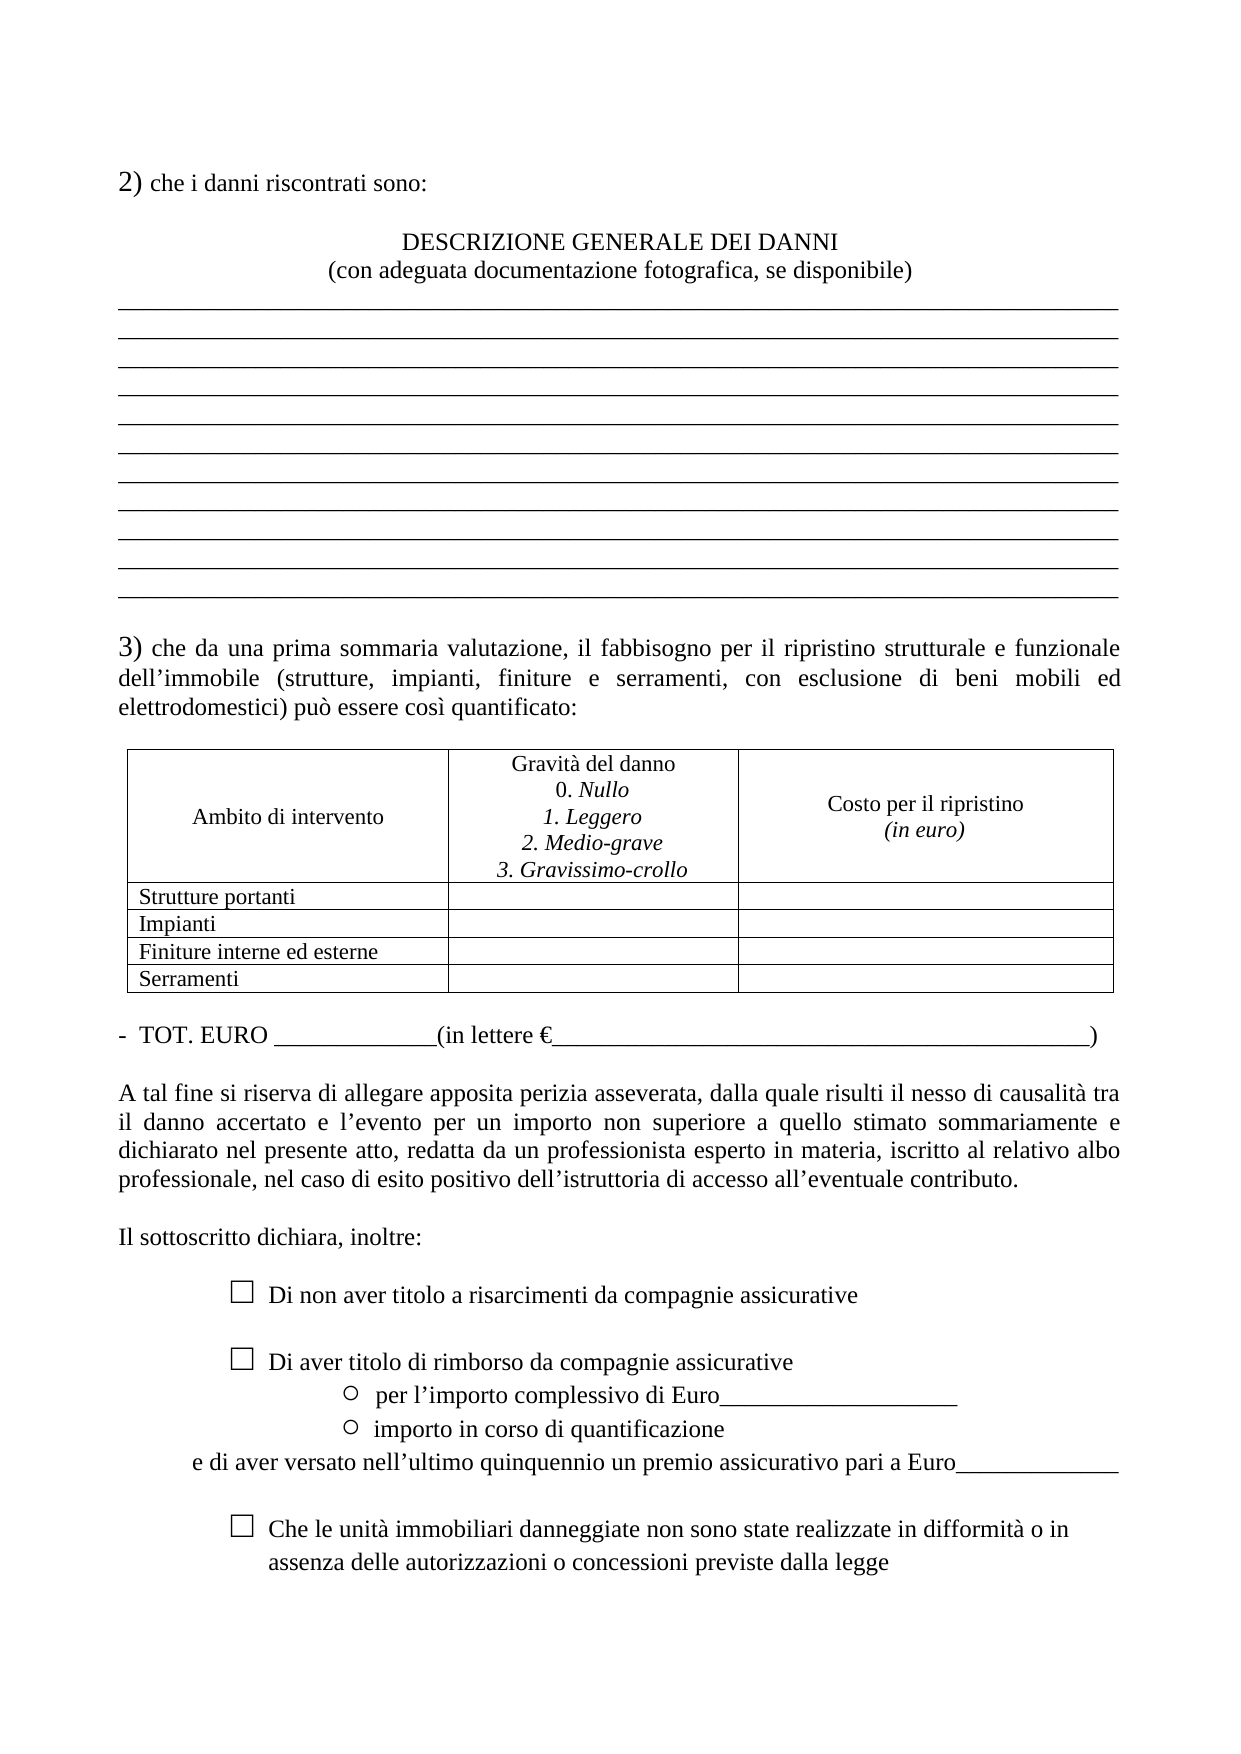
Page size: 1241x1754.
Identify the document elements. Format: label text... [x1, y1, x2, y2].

text ________________________________________________________________________________ [118, 313, 1122, 342]
text ________________________________________________________________________________ [118, 371, 1122, 399]
text ________________________________________________________________________________ [118, 486, 1122, 514]
table_cell [449, 965, 738, 992]
text  [193, 1311, 1122, 1344]
text ________________________________________________________________________________ [118, 514, 1122, 543]
list Che le unità immobiliari danneggiate non sono state realizzate in difformità o in assenza delle autorizzazioni o concessioni previste dalla legge [231, 1511, 1122, 1577]
table_cell Finiture interne ed esterne [128, 938, 448, 964]
text 3) che da una prima sommaria valutazione, il fabbisogno per il ripristino strutturale e funzionale dell’immobile (strutture, impianti, finiture e serramenti, con esclusione di beni mobili ed elettrodomestici) può essere così quantificato: [118, 629, 1122, 720]
text A tal fine si riserva di allegare apposita perizia asseverata, dalla quale risulti il nesso di causalità tra il danno accertato e l’evento per un importo non superiore a quello stimato sommariamente e dichiarato nel presente atto, redatta da un professionista esperto in materia, iscritto al relativo albo professionale, nel caso di esito positivo dell’istruttoria di accesso all’eventuale contributo. [118, 1078, 1122, 1193]
text - TOT. EURO _____________(in lettere €___________________________________________) [118, 1021, 1122, 1049]
text ________________________________________________________________________________ [118, 342, 1122, 371]
table_header Costo per il ripristino (in euro) [739, 750, 1113, 882]
text ________________________________________________________________________________ [118, 572, 1122, 601]
table_cell [449, 910, 738, 937]
table_cell [739, 938, 1113, 964]
list Di aver titolo di rimborso da compagnie assicurative [231, 1344, 1122, 1377]
text ○ importo in corso di quantificazione [341, 1411, 1122, 1444]
table_header Gravità del danno 0. Nullo 1. Leggero 2. Medio-grave 3. Gravissimo-crollo [449, 750, 738, 882]
text ________________________________________________________________________________ [118, 543, 1122, 572]
text ________________________________________________________________________________ [118, 399, 1122, 428]
table_header Ambito di intervento [128, 750, 448, 882]
text ________________________________________________________________________________ [118, 284, 1122, 313]
table_cell [449, 938, 738, 964]
table_cell [739, 910, 1113, 937]
table_cell [739, 883, 1113, 909]
table_cell Strutture portanti [128, 883, 448, 909]
table_cell Serramenti [128, 965, 448, 992]
text (con adeguata documentazione fotografica, se disponibile) [118, 256, 1122, 284]
text  [193, 1477, 1122, 1511]
text DESCRIZIONE GENERALE DEI DANNI [118, 227, 1122, 256]
table_cell Impianti [128, 910, 448, 937]
list Di non aver titolo a risarcimenti da compagnie assicurative [231, 1277, 1122, 1311]
text e di aver versato nell’ultimo quinquennio un premio assicurativo pari a Euro_____________ [118, 1444, 1122, 1477]
text Il sottoscritto dichiara, inoltre: [118, 1222, 1122, 1251]
text ________________________________________________________________________________ [118, 428, 1122, 457]
table_cell [449, 883, 738, 909]
text ○ per l’importo complessivo di Euro___________________ [341, 1377, 1122, 1411]
table_cell [739, 965, 1113, 992]
text 2) che i danni riscontrati sono: [118, 164, 1122, 198]
text ________________________________________________________________________________ [118, 457, 1122, 486]
